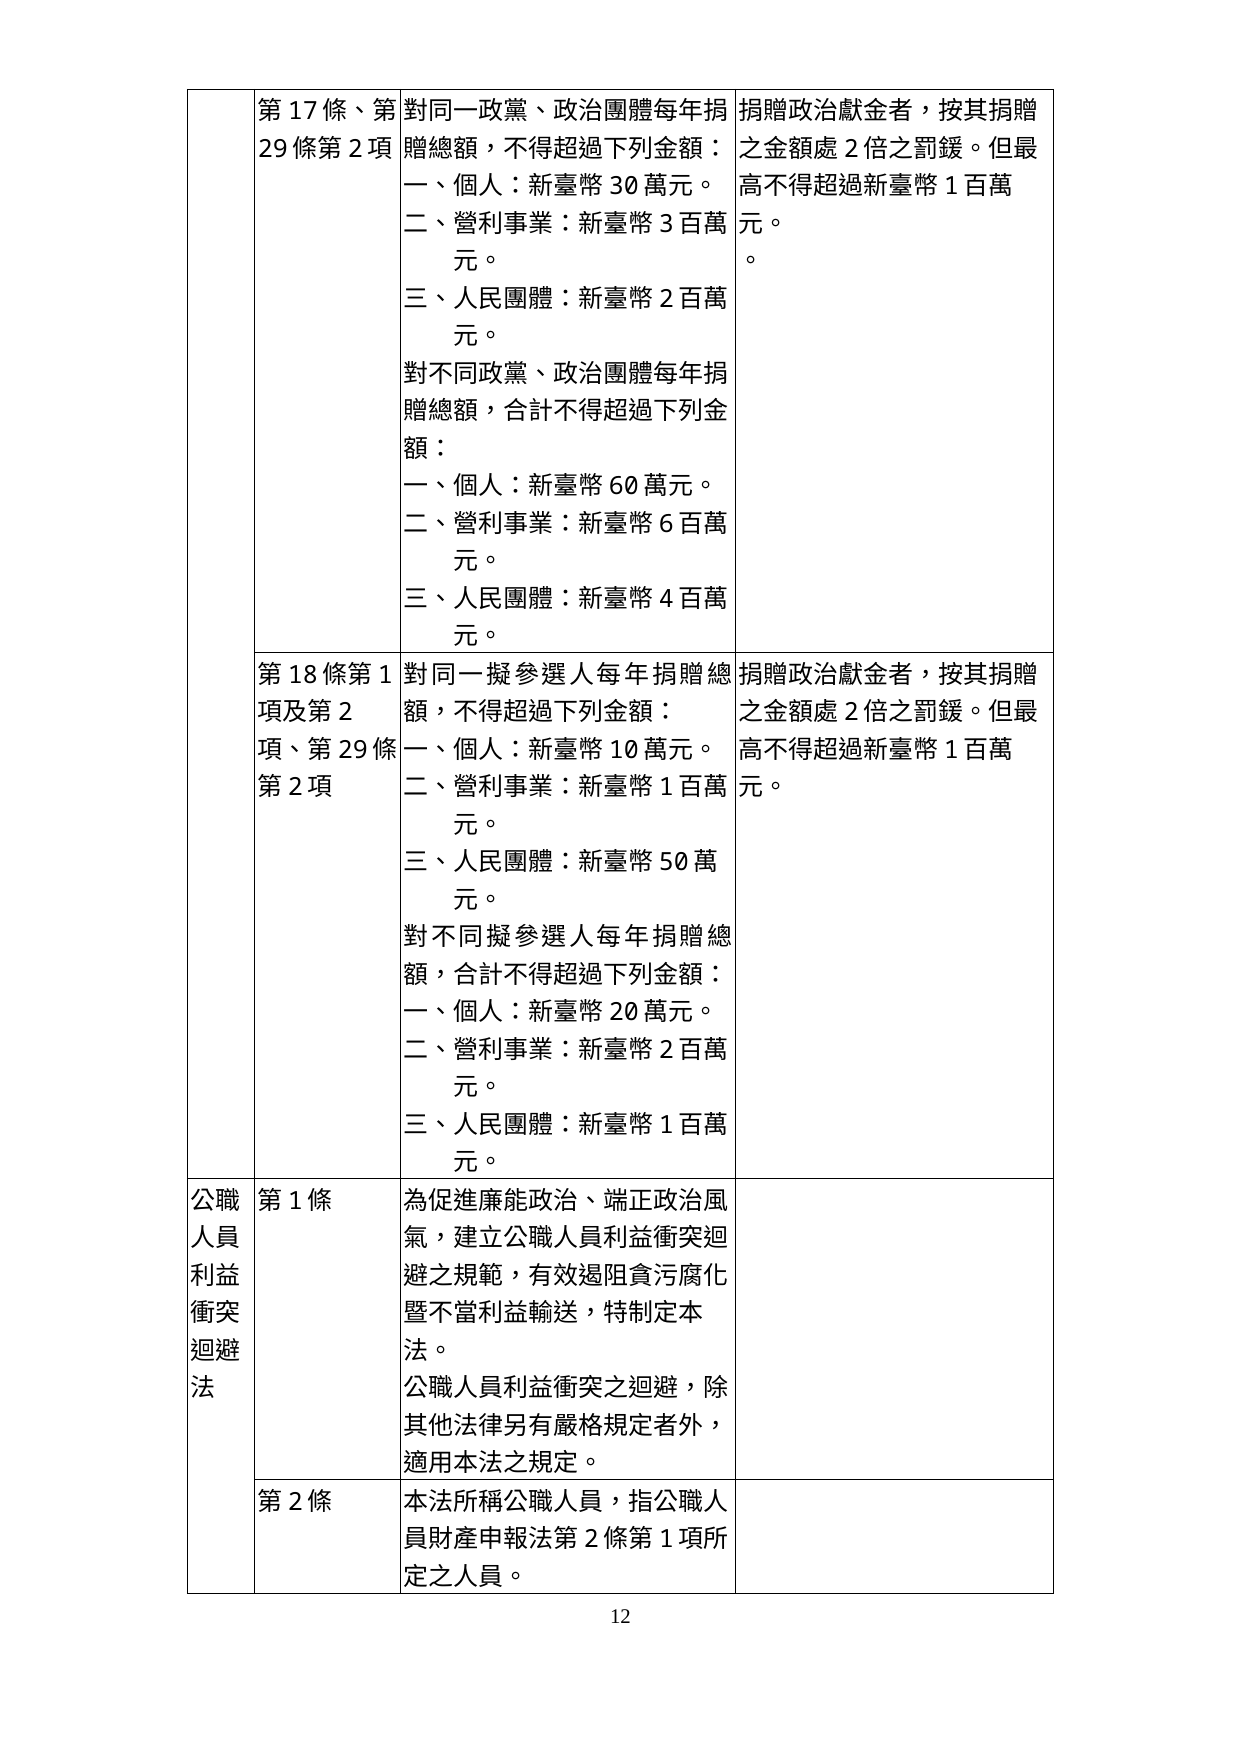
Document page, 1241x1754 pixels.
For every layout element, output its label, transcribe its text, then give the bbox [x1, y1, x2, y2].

table_cell 公職人員利益衝突迴避法 [188, 1179, 254, 1593]
table_cell 第2條 [255, 1480, 400, 1593]
table_cell [736, 1480, 1053, 1593]
table_cell 第17條、第29條第2項 [255, 90, 400, 652]
table_cell [188, 90, 254, 1178]
table_cell 對同一政黨、政治團體每年捐贈總額，不得超過下列金額： 一、個人：新臺幣30萬元。 二、營利事業：新臺幣3百萬元。 三、人民團體：新臺幣2百萬元。 對不同政黨、政治團體每年捐贈總額，合計不得超過下列金額： 一、個人：新臺幣60萬元。 二、營利事業：新臺幣6百萬元。 三、人民團體：新臺幣4百萬元。 [401, 90, 735, 652]
table_cell 捐贈政治獻金者，按其捐贈之金額處2倍之罰鍰。但最高不得超過新臺幣1百萬元。 。 [736, 90, 1053, 652]
table_cell 為促進廉能政治、端正政治風氣，建立公職人員利益衝突迴避之規範，有效遏阻貪污腐化暨不當利益輸送，特制定本法。 公職人員利益衝突之迴避，除其他法律另有嚴格規定者外，適用本法之規定。 [401, 1179, 735, 1479]
table_cell 第18條第1項及第2項、第29條第2項 [255, 653, 400, 1178]
table_cell 捐贈政治獻金者，按其捐贈之金額處2倍之罰鍰。但最高不得超過新臺幣1百萬元。 [736, 653, 1053, 1178]
table_cell 對同一擬參選人每年捐贈總額，不得超過下列金額： 一、個人：新臺幣10萬元。 二、營利事業：新臺幣1百萬元。 三、人民團體：新臺幣50萬元。 對不同擬參選人每年捐贈總額，合計不得超過下列金額： 一、個人：新臺幣20萬元。 二、營利事業：新臺幣2百萬元。 三、人民團體：新臺幣1百萬元。 [401, 653, 735, 1178]
table_cell [736, 1179, 1053, 1479]
table_cell 本法所稱公職人員，指公職人員財產申報法第2條第1項所定之人員。 [401, 1480, 735, 1593]
table_cell 第1條 [255, 1179, 400, 1479]
